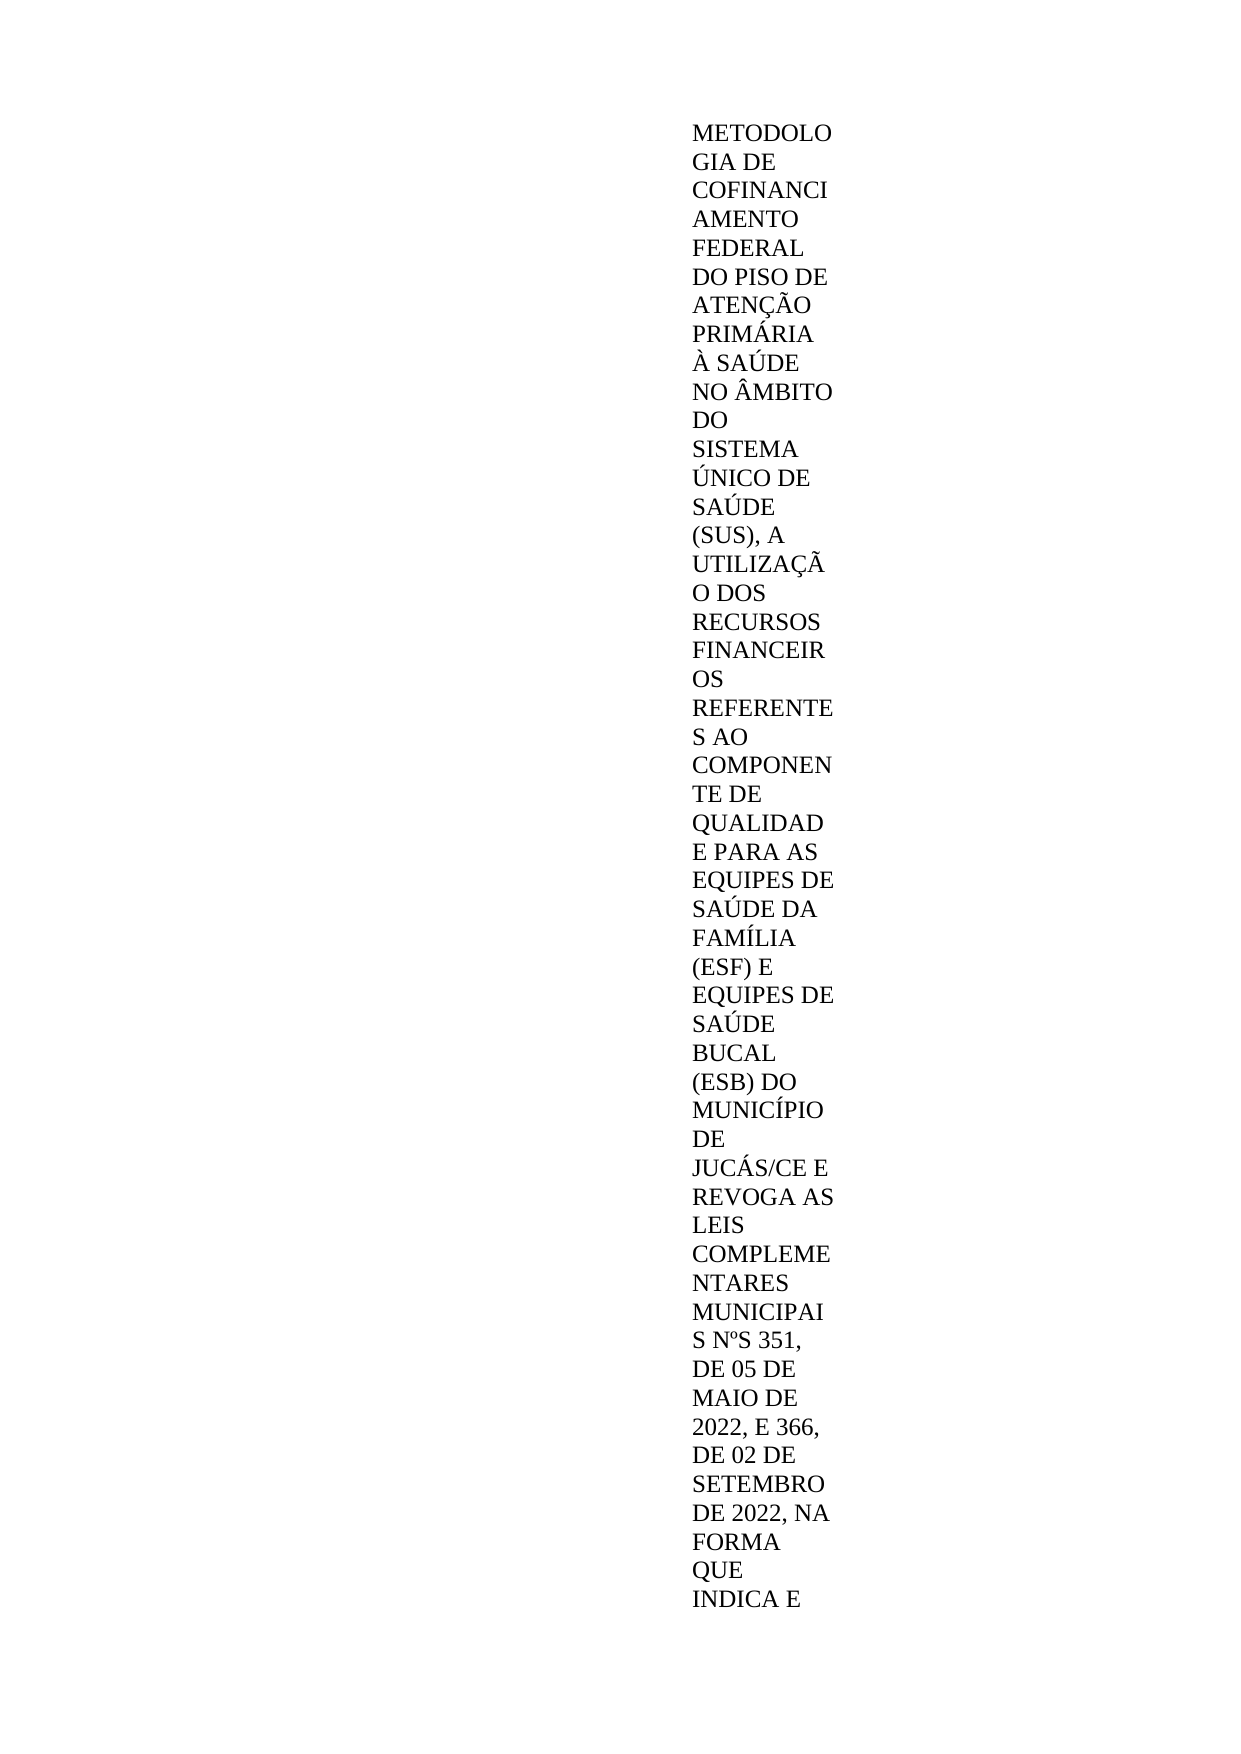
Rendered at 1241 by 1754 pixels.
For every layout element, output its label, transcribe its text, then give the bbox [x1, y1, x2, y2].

table_cell [118, 118, 261, 1613]
table_cell [548, 118, 692, 1613]
table_cell [261, 118, 405, 1613]
table_cell METODOLOGIA DE COFINANCIAMENTO FEDERAL DO PISO DE ATENÇÃO PRIMÁRIA À SAÚDE NO ÂMBITO DO SISTEMA ÚNICO DE SAÚDE (SUS), A UTILIZAÇÃO DOS RECURSOS FINANCEIROS REFERENTES AO COMPONENTE DE QUALIDADE PARA AS EQUIPES DE SAÚDE DA FAMÍLIA (ESF) E EQUIPES DE SAÚDE BUCAL (ESB) DO MUNICÍPIO DE JUCÁS/CE E REVOGA AS LEIS COMPLEMENTARES MUNICIPAIS NºS 351, DE 05 DE MAIO DE 2022, E 366, DE 02 DE SETEMBRO DE 2022, NA FORMA QUE INDICA E [692, 118, 835, 1613]
table_cell [835, 118, 979, 1613]
table_cell [979, 118, 1122, 1613]
table_cell [405, 118, 548, 1613]
